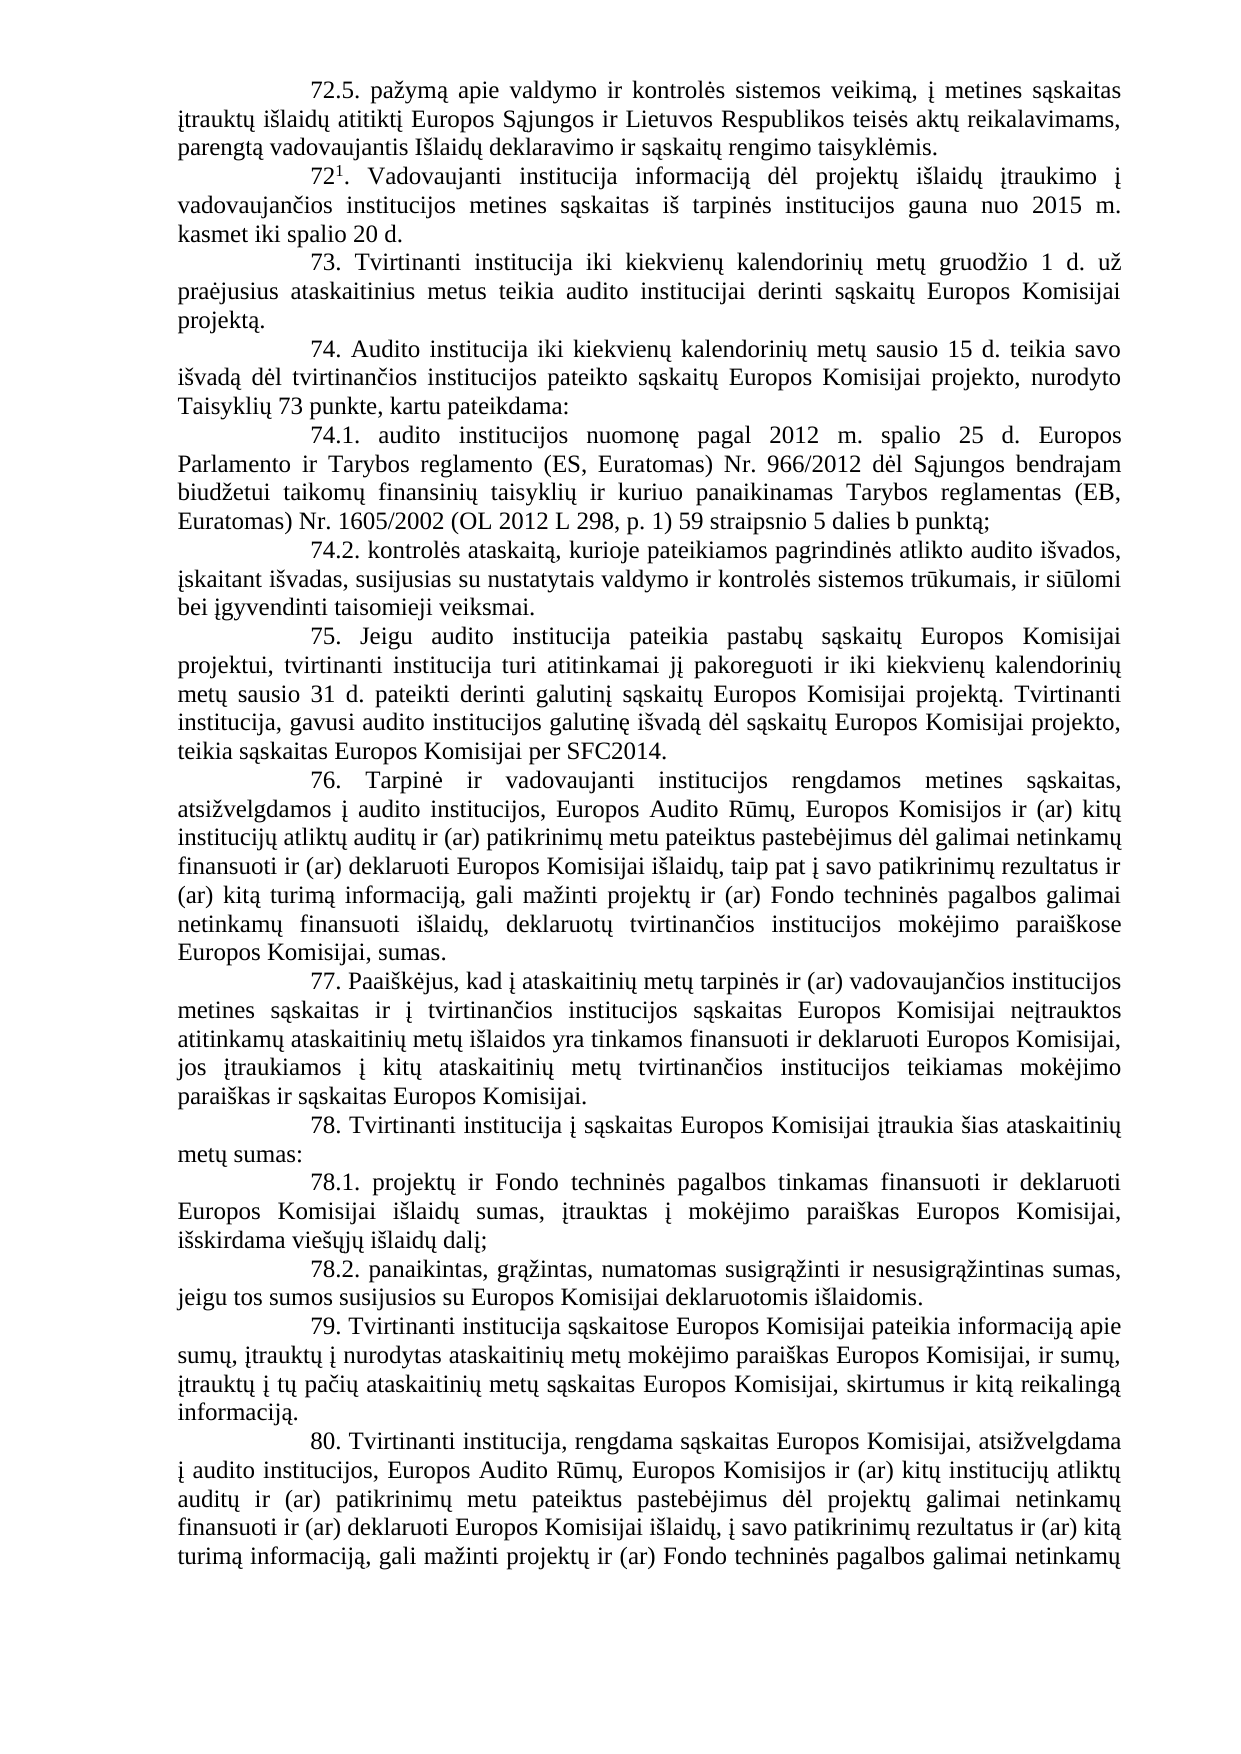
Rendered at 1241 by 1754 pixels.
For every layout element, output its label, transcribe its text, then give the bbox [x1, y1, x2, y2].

text 77. Paaiškėjus, kad į ataskaitinių metų tarpinės ir (ar) vadovaujančios institucijos metines sąskaitas ir į tvirtinančios institucijos sąskaitas Europos Komisijai neįtrauktos atitinkamų ataskaitinių metų išlaidos yra tinkamos finansuoti ir deklaruoti Europos Komisijai, jos įtraukiamos į kitų ataskaitinių metų tvirtinančios institucijos teikiamas mokėjimo paraiškas ir sąskaitas Europos Komisijai. [177, 966, 1122, 1110]
text 72.5. pažymą apie valdymo ir kontrolės sistemos veikimą, į metines sąskaitas įtrauktų išlaidų atitiktį Europos Sąjungos ir Lietuvos Respublikos teisės aktų reikalavimams, parengtą vadovaujantis Išlaidų deklaravimo ir sąskaitų rengimo taisyklėmis. [177, 75, 1122, 161]
text 75. Jeigu audito institucija pateikia pastabų sąskaitų Europos Komisijai projektui, tvirtinanti institucija turi atitinkamai jį pakoreguoti ir iki kiekvienų kalendorinių metų sausio 31 d. pateikti derinti galutinį sąskaitų Europos Komisijai projektą. Tvirtinanti institucija, gavusi audito institucijos galutinę išvadą dėl sąskaitų Europos Komisijai projekto, teikia sąskaitas Europos Komisijai per SFC2014. [177, 621, 1122, 765]
text 74. Audito institucija iki kiekvienų kalendorinių metų sausio 15 d. teikia savo išvadą dėl tvirtinančios institucijos pateikto sąskaitų Europos Komisijai projekto, nurodyto Taisyklių 73 punkte, kartu pateikdama: [177, 334, 1122, 420]
text 74.2. kontrolės ataskaitą, kurioje pateikiamos pagrindinės atlikto audito išvados, įskaitant išvadas, susijusias su nustatytais valdymo ir kontrolės sistemos trūkumais, ir siūlomi bei įgyvendinti taisomieji veiksmai. [177, 535, 1122, 621]
text 78. Tvirtinanti institucija į sąskaitas Europos Komisijai įtraukia šias ataskaitinių metų sumas: [177, 1110, 1122, 1167]
text 78.2. panaikintas, grąžintas, numatomas susigrąžinti ir nesusigrąžintinas sumas, jeigu tos sumos susijusios su Europos Komisijai deklaruotomis išlaidomis. [177, 1254, 1122, 1311]
text 721. Vadovaujanti institucija informaciją dėl projektų išlaidų įtraukimo į vadovaujančios institucijos metines sąskaitas iš tarpinės institucijos gauna nuo 2015 m. kasmet iki spalio 20 d. [177, 161, 1122, 247]
text 73. Tvirtinanti institucija iki kiekvienų kalendorinių metų gruodžio 1 d. už praėjusius ataskaitinius metus teikia audito institucijai derinti sąskaitų Europos Komisijai projektą. [177, 247, 1122, 334]
text 78.1. projektų ir Fondo techninės pagalbos tinkamas finansuoti ir deklaruoti Europos Komisijai išlaidų sumas, įtrauktas į mokėjimo paraiškas Europos Komisijai, išskirdama viešųjų išlaidų dalį; [177, 1167, 1122, 1254]
text 74.1. audito institucijos nuomonę pagal 2012 m. spalio 25 d. Europos Parlamento ir Tarybos reglamento (ES, Euratomas) Nr. 966/2012 dėl Sąjungos bendrajam biudžetui taikomų finansinių taisyklių ir kuriuo panaikinamas Tarybos reglamentas (EB, Euratomas) Nr. 1605/2002 (OL 2012 L 298, p. 1) 59 straipsnio 5 dalies b punktą; [177, 420, 1122, 535]
text 79. Tvirtinanti institucija sąskaitose Europos Komisijai pateikia informaciją apie sumų, įtrauktų į nurodytas ataskaitinių metų mokėjimo paraiškas Europos Komisijai, ir sumų, įtrauktų į tų pačių ataskaitinių metų sąskaitas Europos Komisijai, skirtumus ir kitą reikalingą informaciją. [177, 1311, 1122, 1426]
text 76. Tarpinė ir vadovaujanti institucijos rengdamos metines sąskaitas, atsižvelgdamos į audito institucijos, Europos Audito Rūmų, Europos Komisijos ir (ar) kitų institucijų atliktų auditų ir (ar) patikrinimų metu pateiktus pastebėjimus dėl galimai netinkamų finansuoti ir (ar) deklaruoti Europos Komisijai išlaidų, taip pat į savo patikrinimų rezultatus ir (ar) kitą turimą informaciją, gali mažinti projektų ir (ar) Fondo techninės pagalbos galimai netinkamų finansuoti išlaidų, deklaruotų tvirtinančios institucijos mokėjimo paraiškose Europos Komisijai, sumas. [177, 765, 1122, 966]
text 80. Tvirtinanti institucija, rengdama sąskaitas Europos Komisijai, atsižvelgdama į audito institucijos, Europos Audito Rūmų, Europos Komisijos ir (ar) kitų institucijų atliktų auditų ir (ar) patikrinimų metu pateiktus pastebėjimus dėl projektų galimai netinkamų finansuoti ir (ar) deklaruoti Europos Komisijai išlaidų, į savo patikrinimų rezultatus ir (ar) kitą turimą informaciją, gali mažinti projektų ir (ar) Fondo techninės pagalbos galimai netinkamų [177, 1426, 1122, 1570]
